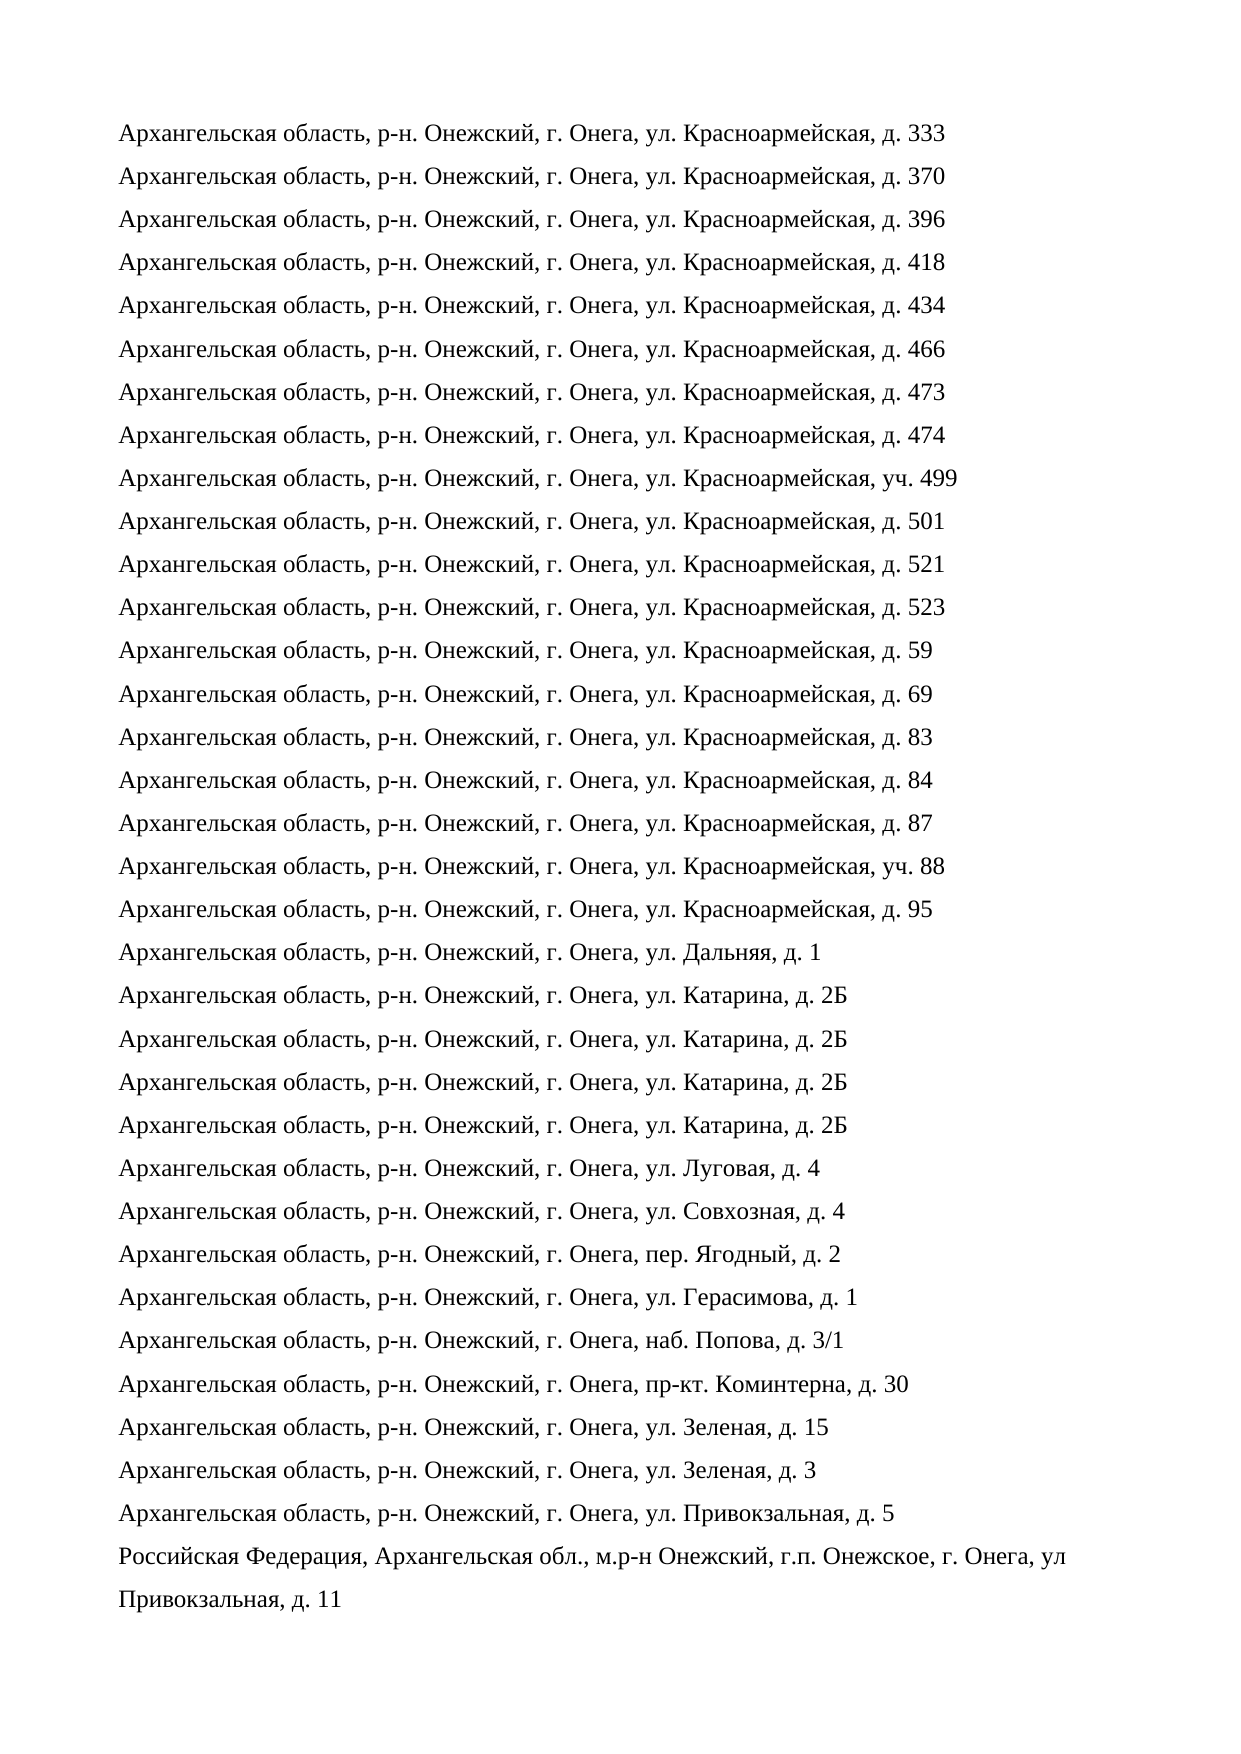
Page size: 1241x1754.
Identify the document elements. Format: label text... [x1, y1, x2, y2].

text Архангельская область, р-н. Онежский, г. Онега, ул. Красноармейская, д. 84 [118, 765, 1122, 794]
text Архангельская область, р-н. Онежский, г. Онега, ул. Красноармейская, д. 501 [118, 506, 1122, 535]
text Архангельская область, р-н. Онежский, г. Онега, ул. Красноармейская, д. 370 [118, 161, 1122, 190]
text Архангельская область, р-н. Онежский, г. Онега, ул. Красноармейская, д. 396 [118, 204, 1122, 233]
text Архангельская область, р-н. Онежский, г. Онега, пер. Ягодный, д. 2 [118, 1239, 1122, 1268]
text Архангельская область, р-н. Онежский, г. Онега, ул. Красноармейская, д. 466 [118, 334, 1122, 362]
text Архангельская область, р-н. Онежский, г. Онега, пр-кт. Коминтерна, д. 30 [118, 1369, 1122, 1397]
text Архангельская область, р-н. Онежский, г. Онега, ул. Катарина, д. 2Б [118, 1024, 1122, 1052]
text Архангельская область, р-н. Онежский, г. Онега, ул. Зеленая, д. 15 [118, 1412, 1122, 1441]
text Архангельская область, р-н. Онежский, г. Онега, ул. Герасимова, д. 1 [118, 1282, 1122, 1311]
text Архангельская область, р-н. Онежский, г. Онега, ул. Зеленая, д. 3 [118, 1455, 1122, 1484]
text Архангельская область, р-н. Онежский, г. Онега, ул. Красноармейская, уч. 499 [118, 463, 1122, 492]
text Архангельская область, р-н. Онежский, г. Онега, ул. Совхозная, д. 4 [118, 1196, 1122, 1225]
text Архангельская область, р-н. Онежский, г. Онега, ул. Красноармейская, уч. 88 [118, 851, 1122, 880]
text Архангельская область, р-н. Онежский, г. Онега, ул. Луговая, д. 4 [118, 1153, 1122, 1182]
text Архангельская область, р-н. Онежский, г. Онега, ул. Красноармейская, д. 69 [118, 679, 1122, 707]
text Архангельская область, р-н. Онежский, г. Онега, ул. Красноармейская, д. 521 [118, 549, 1122, 578]
text Архангельская область, р-н. Онежский, г. Онега, ул. Красноармейская, д. 418 [118, 247, 1122, 276]
text Архангельская область, р-н. Онежский, г. Онега, ул. Дальняя, д. 1 [118, 937, 1122, 966]
text Архангельская область, р-н. Онежский, г. Онега, ул. Красноармейская, д. 87 [118, 808, 1122, 837]
text Российская Федерация, Архангельская обл., м.р-н Онежский, г.п. Онежское, г. Онега, ул Привокзальная, д. 11 [118, 1541, 1122, 1613]
text Архангельская область, р-н. Онежский, г. Онега, ул. Красноармейская, д. 434 [118, 291, 1122, 319]
text Архангельская область, р-н. Онежский, г. Онега, ул. Красноармейская, д. 83 [118, 722, 1122, 751]
text Архангельская область, р-н. Онежский, г. Онега, ул. Привокзальная, д. 5 [118, 1498, 1122, 1527]
text Архангельская область, р-н. Онежский, г. Онега, наб. Попова, д. 3/1 [118, 1326, 1122, 1354]
text Архангельская область, р-н. Онежский, г. Онега, ул. Красноармейская, д. 333 [118, 118, 1122, 147]
text Архангельская область, р-н. Онежский, г. Онега, ул. Красноармейская, д. 523 [118, 592, 1122, 621]
text Архангельская область, р-н. Онежский, г. Онега, ул. Красноармейская, д. 474 [118, 420, 1122, 449]
text Архангельская область, р-н. Онежский, г. Онега, ул. Катарина, д. 2Б [118, 1110, 1122, 1139]
text Архангельская область, р-н. Онежский, г. Онега, ул. Красноармейская, д. 473 [118, 377, 1122, 406]
text Архангельская область, р-н. Онежский, г. Онега, ул. Красноармейская, д. 95 [118, 894, 1122, 923]
text Архангельская область, р-н. Онежский, г. Онега, ул. Красноармейская, д. 59 [118, 636, 1122, 664]
text Архангельская область, р-н. Онежский, г. Онега, ул. Катарина, д. 2Б [118, 981, 1122, 1009]
text Архангельская область, р-н. Онежский, г. Онега, ул. Катарина, д. 2Б [118, 1067, 1122, 1096]
